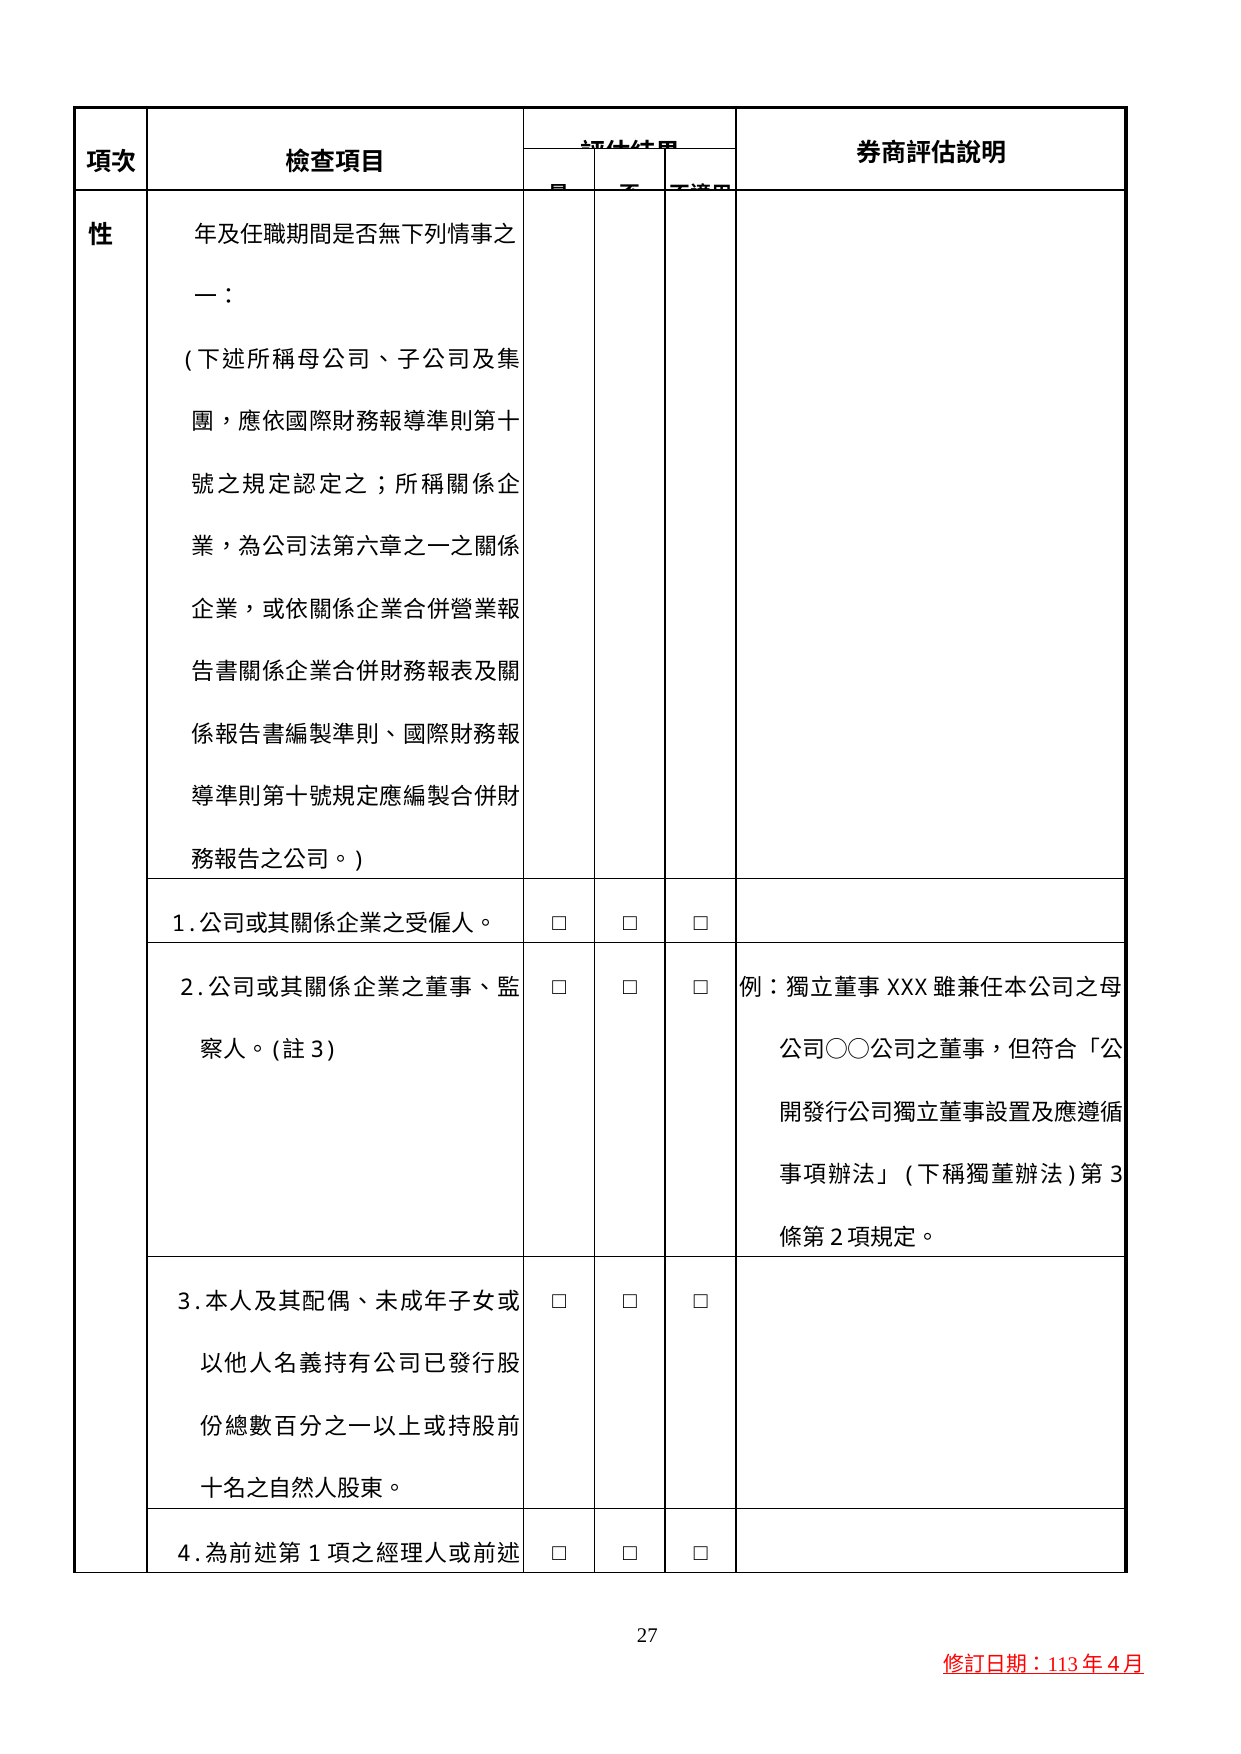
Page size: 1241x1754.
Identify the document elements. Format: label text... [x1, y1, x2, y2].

table_cell □ [524, 1257, 594, 1508]
table_cell 例：獨立董事XXX雖兼任本公司之母公司○○公司之董事，但符合「公開發行公司獨立董事設置及應遵循事項辦法」(下稱獨董辦法)第3條第2項規定。 [737, 943, 1124, 1256]
table_cell 不適用 [666, 149, 735, 189]
table_cell □ [595, 1509, 664, 1572]
table_header 項次 [76, 109, 146, 189]
table_header 評估結果 [524, 109, 735, 147]
table_cell □ [524, 943, 594, 1256]
table_cell □ [595, 879, 664, 942]
table_cell □ [666, 943, 735, 1256]
table_cell □ [595, 1257, 664, 1508]
table_cell [595, 191, 664, 878]
table_cell 說明評估程序及結論。 [737, 191, 1124, 878]
table_cell 4.為前述第1項之經理人或前述 [148, 1509, 523, 1572]
table_cell 3.本人及其配偶、未成年子女或以他人名義持有公司已發行股份總數百分之一以上或持股前十名之自然人股東。 [148, 1257, 523, 1508]
table_cell 1.公司或其關係企業之受僱人。 [148, 879, 523, 942]
table_cell [737, 1257, 1124, 1508]
table_header 券商評估說明 (至少應填製下列預設文字格式內容) [737, 109, 1124, 189]
table_cell 否 [595, 149, 664, 189]
table_header 檢查項目 [148, 109, 523, 189]
table_cell □ [666, 1257, 735, 1508]
table_cell [737, 1509, 1124, 1572]
table_cell □ [524, 879, 594, 942]
table_cell 2.公司或其關係企業之董事、監察人。(註3) [148, 943, 523, 1256]
table_cell 年及任職期間是否無下列情事之一： (下述所稱母公司、子公司及集團，應依國際財務報導準則第十號之規定認定之；所稱關係企業，為公司法第六章之一之關係企業，或依關係企業合併營業報告書關係企業合併財務報表及關係報告書編製準則、國際財務報導準則第十號規定應編製合併財務報告之公司。) [148, 191, 523, 878]
table_cell □ [595, 943, 664, 1256]
table_cell □ [666, 1509, 735, 1572]
table_cell [737, 879, 1124, 942]
table_cell 性 [76, 191, 146, 1572]
table_cell [666, 191, 735, 878]
table_cell 是 [524, 149, 594, 189]
table_cell □ [524, 1509, 594, 1572]
table_cell [524, 191, 594, 878]
table_cell □ [666, 879, 735, 942]
